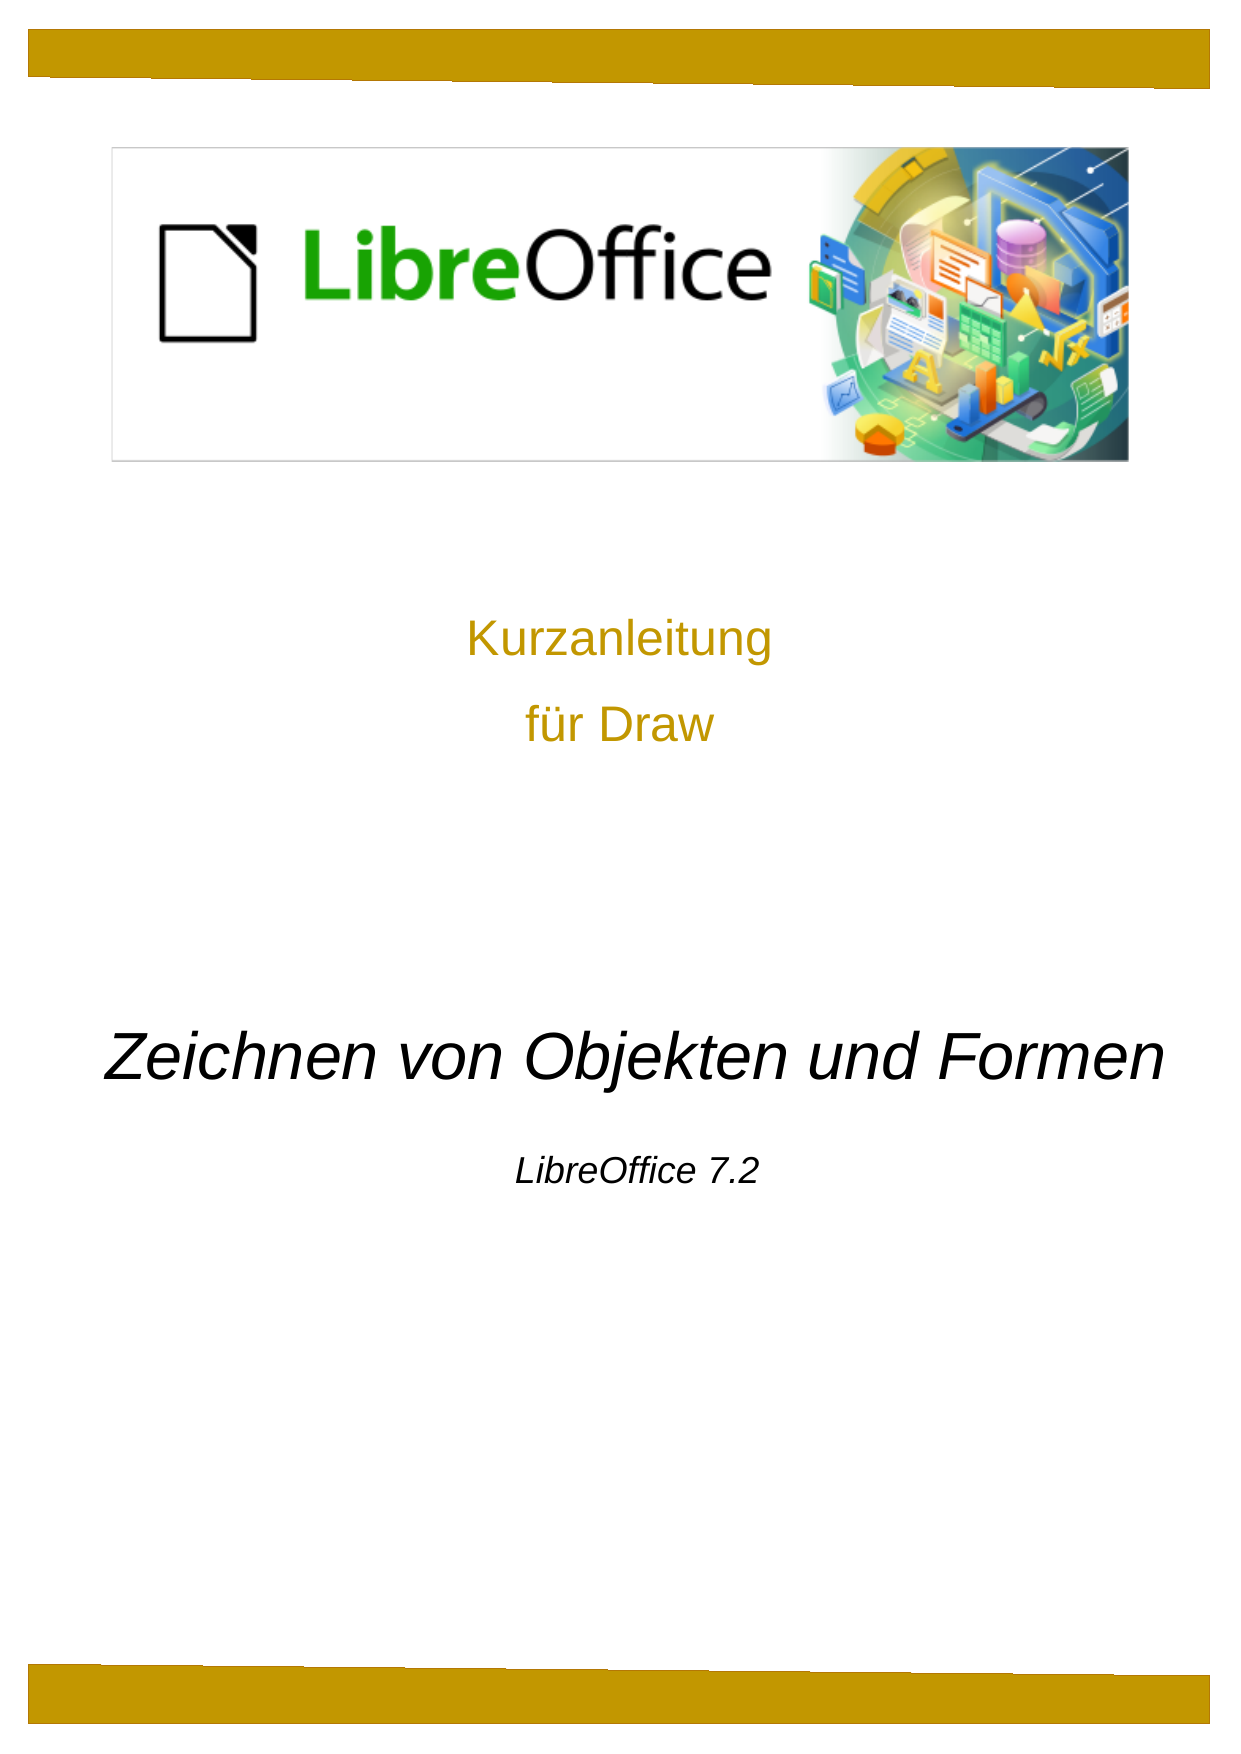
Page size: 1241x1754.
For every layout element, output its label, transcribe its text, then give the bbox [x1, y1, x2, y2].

text LibreOffice 7.2 [67, 1149, 1211, 1192]
text Zeichnen von Objekten und Formen [67, 1017, 1211, 1093]
text Kurzanleitung für Draw [29, 29, 1211, 752]
picture [111, 147, 1129, 462]
